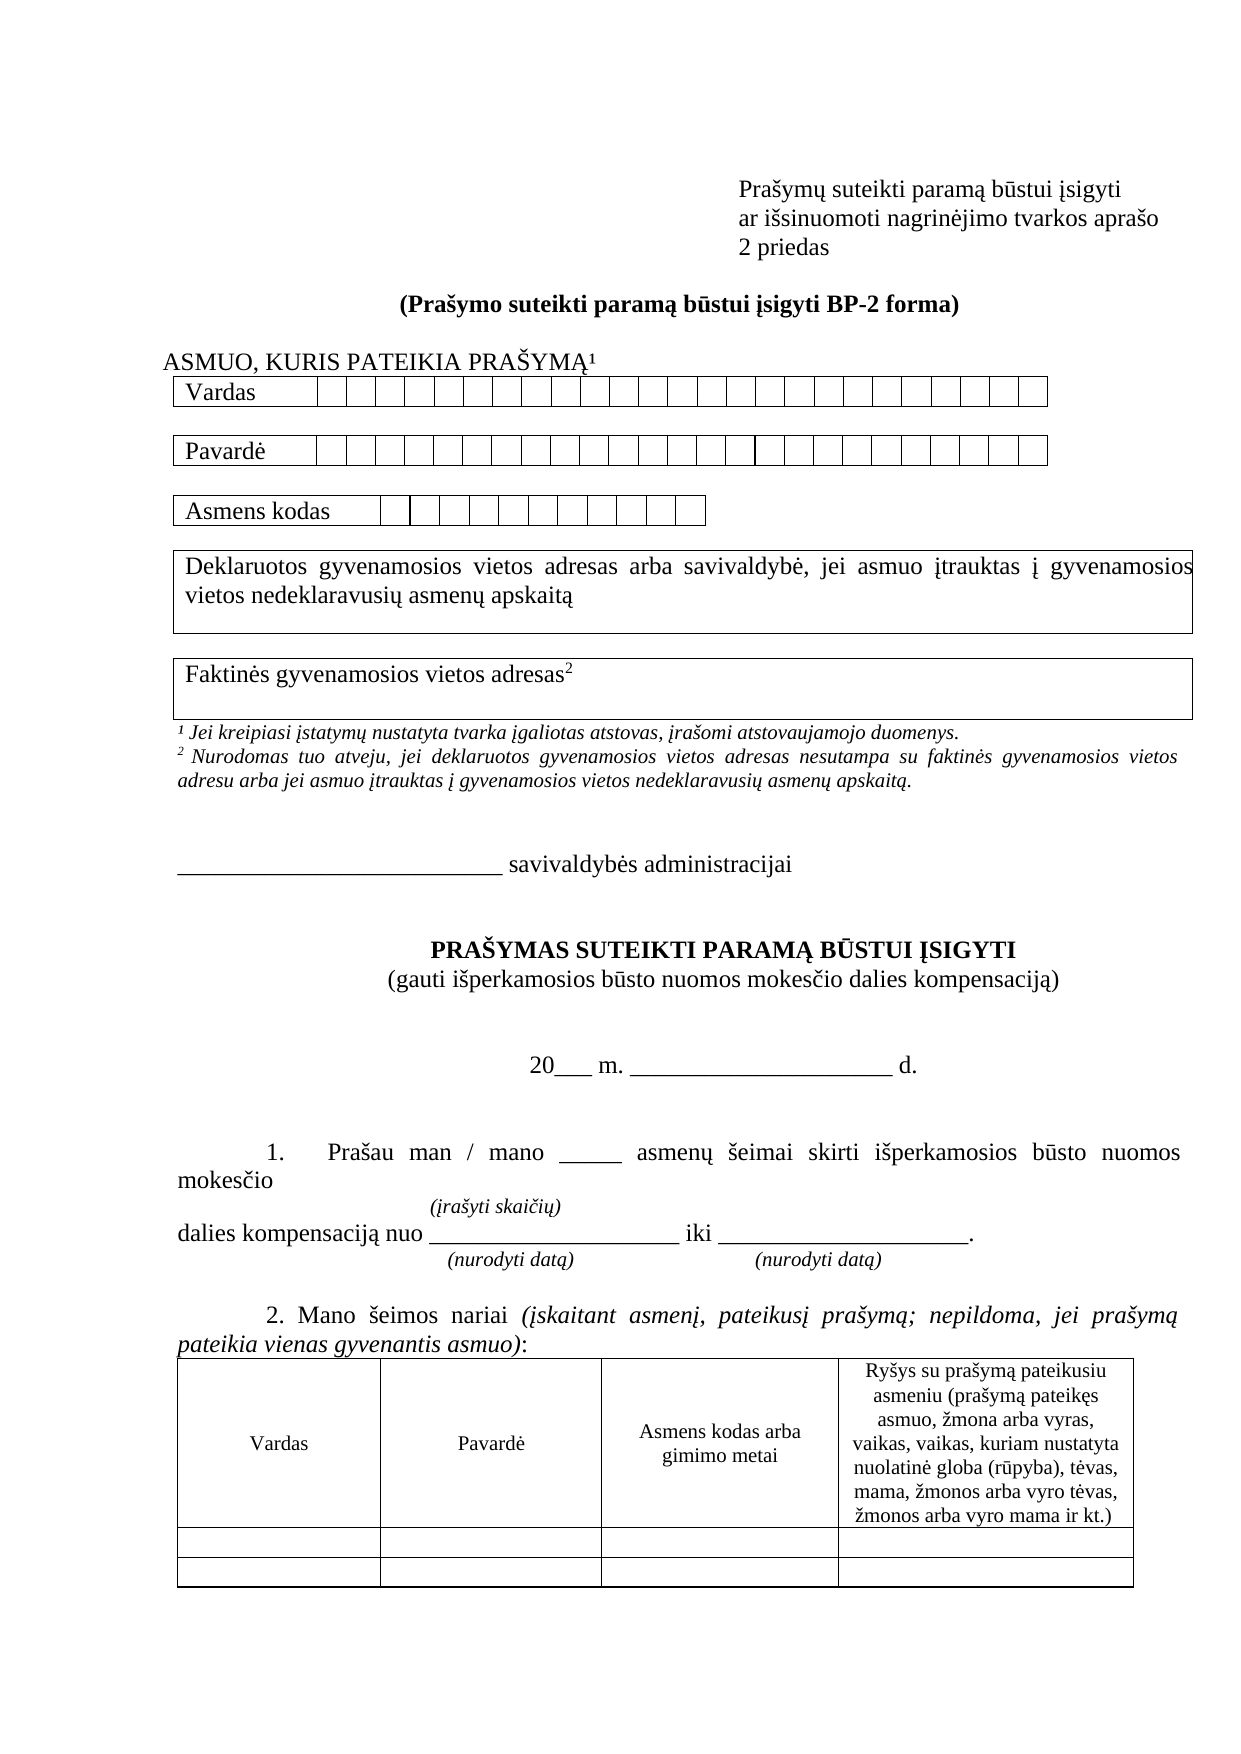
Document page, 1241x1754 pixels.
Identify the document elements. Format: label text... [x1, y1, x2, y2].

table_header [960, 436, 988, 465]
text (Prašymo suteikti paramą būstui įsigyti BP-2 forma) [177, 289, 1181, 318]
text (gauti išperkamosios būsto nuomos mokesčio dalies kompensaciją) [177, 964, 1181, 993]
table_header [609, 436, 638, 465]
table_header [405, 436, 433, 465]
text Prašymų suteikti paramą būstui įsigyti [738, 174, 1181, 203]
table_header [785, 436, 813, 465]
table_header [647, 496, 675, 525]
table_header [381, 496, 409, 525]
table_cell [839, 1528, 1133, 1557]
table_header Pavardė [174, 436, 316, 465]
table_header [347, 436, 375, 465]
table_header [756, 436, 784, 465]
table_header [610, 377, 638, 406]
text PRAŠYMAS SUTEIKTI PARAMĄ BŪSTUI ĮSIGYTI [177, 936, 1181, 964]
table_header Vardas [174, 377, 317, 406]
text 2. Mano šeimos nariai (įskaitant asmenį, pateikusį prašymą; nepildoma, jei prašymą pateikia vienas gyvenantis asmuo): [177, 1300, 1181, 1357]
text ASMUO, KURIS PATEIKIA PRAŠYMĄ¹ [162, 347, 1181, 376]
table_header [499, 496, 528, 525]
table_header [1019, 377, 1047, 406]
table_cell [381, 1528, 601, 1557]
table_header [931, 436, 959, 465]
table_header [873, 377, 901, 406]
table_header [529, 496, 557, 525]
table_header [932, 377, 960, 406]
table_header [990, 377, 1018, 406]
table_header Asmens kodas [174, 496, 380, 525]
table_header [588, 496, 616, 525]
table_cell [839, 1558, 1133, 1586]
text 2 Nurodomas tuo atveju, jei deklaruotos gyvenamosios vietos adresas nesutampa su faktinės gyvenamosios vietos adresu arba jei asmuo įtrauktas į gyvenamosios vietos nedeklaravusių asmenų apskaitą. [177, 744, 1181, 792]
table_header [463, 436, 491, 465]
table_cell [178, 1528, 380, 1557]
table_header [493, 377, 521, 406]
table_header [411, 496, 439, 525]
table_header [522, 436, 550, 465]
table_header [440, 496, 469, 525]
table_cell [381, 1558, 601, 1586]
table_header [617, 496, 646, 525]
table_header [1019, 436, 1047, 465]
table_header [727, 377, 755, 406]
table_header [726, 436, 754, 465]
table_header [668, 436, 696, 465]
text ar išsinuomoti nagrinėjimo tvarkos aprašo [738, 203, 1181, 232]
table_header Vardas [178, 1359, 380, 1527]
table_header [902, 436, 930, 465]
table_header [434, 436, 462, 465]
table_header [318, 377, 346, 406]
table_header [989, 436, 1018, 465]
table_header [706, 495, 1144, 525]
table_header [347, 377, 375, 406]
table_header [522, 377, 551, 406]
table_header [464, 377, 492, 406]
table_header [470, 496, 498, 525]
text (nurodyti datą) (nurodyti datą) [312, 1247, 1181, 1271]
table_header Asmens kodas arba gimimo metai [602, 1359, 838, 1527]
table_header [558, 496, 587, 525]
text 20___ m. _____________________ d. [177, 1051, 1181, 1079]
table_header [843, 436, 871, 465]
table_header [639, 436, 667, 465]
table_header [668, 377, 697, 406]
table_header [785, 377, 814, 406]
table_header Pavardė [381, 1359, 601, 1527]
table_header Ryšys su prašymą pateikusiu asmeniu (prašymą pateikęs asmuo, žmona arba vyras, vaikas, vaikas, kuriam nustatyta nuolatinė globa (rūpyba), tėvas, mama, žmonos arba vyro tėvas, žmonos arba vyro mama ir kt.) [839, 1359, 1133, 1527]
table_header [317, 436, 346, 465]
table_header [815, 377, 843, 406]
text ¹ Jei kreipiasi įstatymų nustatyta tvarka įgaliotas atstovas, įrašomi atstovaujamojo duomenys. [177, 720, 1181, 744]
table_header [405, 377, 434, 406]
table_header [872, 436, 901, 465]
text 2 priedas [738, 232, 1181, 261]
table_header [698, 377, 726, 406]
table_header [814, 436, 842, 465]
text __________________________ savivaldybės administracijai [177, 849, 1181, 878]
table_header [492, 436, 521, 465]
table_header [376, 377, 404, 406]
table_cell [178, 1558, 380, 1586]
table_header [551, 436, 579, 465]
table_header [676, 496, 705, 525]
table_header [961, 377, 989, 406]
table_header Faktinės gyvenamosios vietos adresas2 [174, 659, 1192, 718]
table_header [580, 436, 608, 465]
table_header [756, 377, 784, 406]
table_header [697, 436, 725, 465]
table_header Deklaruotos gyvenamosios vietos adresas arba savivaldybė, jei asmuo įtrauktas į gyvenamosios vietos nedeklaravusių asmenų apskaitą [174, 551, 1192, 632]
table_header [435, 377, 463, 406]
table_header [581, 377, 609, 406]
table_header [376, 436, 404, 465]
table_header [552, 377, 580, 406]
table_header [639, 377, 667, 406]
table_header [902, 377, 931, 406]
table_cell [602, 1528, 838, 1557]
text dalies kompensaciją nuo ____________________ iki ____________________. [177, 1218, 1181, 1247]
text (įrašyti skaičių) [177, 1194, 1181, 1218]
text 1. Prašau man / mano _____ asmenų šeimai skirti išperkamosios būsto nuomos mokesčio [177, 1137, 1181, 1194]
table_cell [602, 1558, 838, 1586]
table_header [844, 377, 872, 406]
